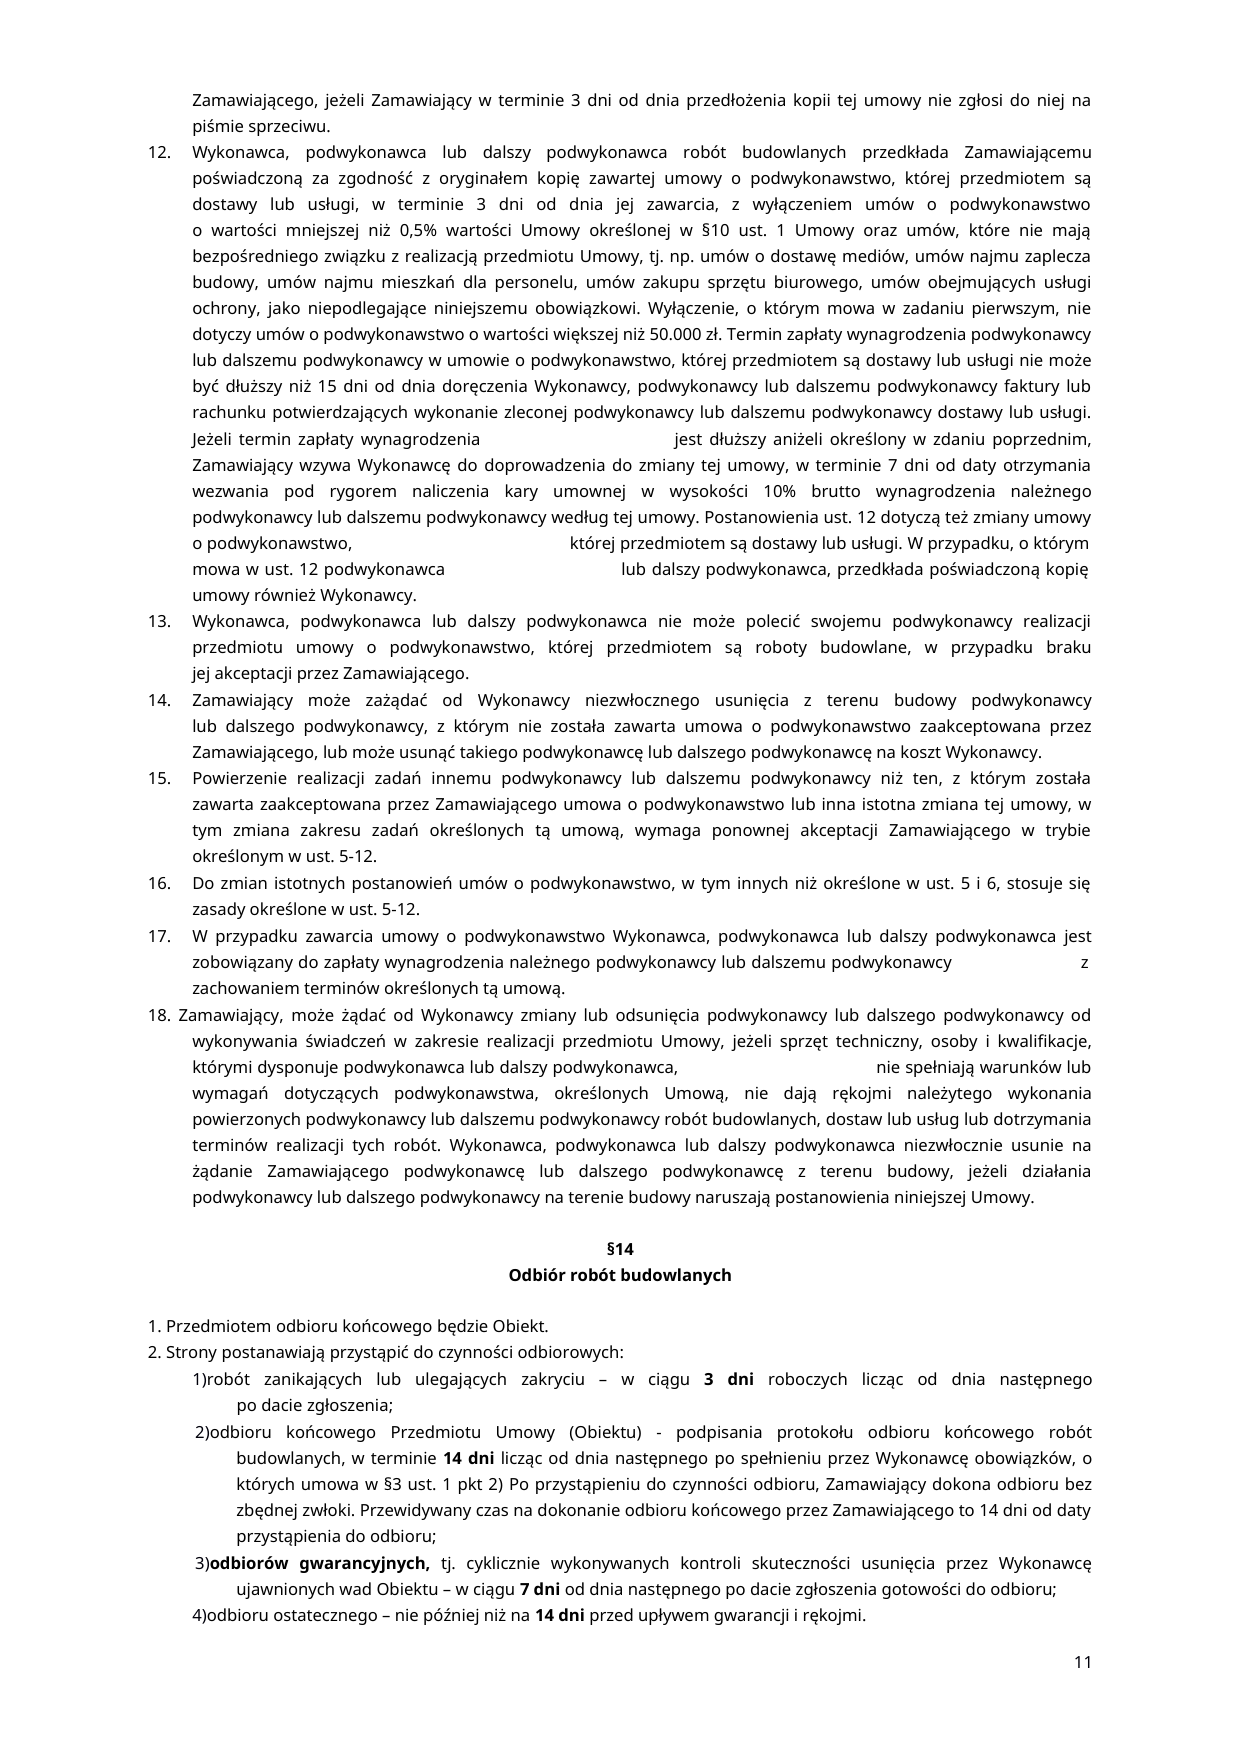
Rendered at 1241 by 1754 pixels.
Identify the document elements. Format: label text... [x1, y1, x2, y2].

list robót zanikających lub ulegających zakryciu – w ciągu 3 dni roboczych licząc od dnia następnego po dacie zgłoszenia; [192, 1368, 1093, 1416]
list Przedmiotem odbioru końcowego będzie Obiekt. [148, 1314, 1093, 1337]
text 17. W przypadku zawarcia umowy o podwykonawstwo Wykonawca, podwykonawca lub dalszy podwykonawca jest zobowiązany do zapłaty wynagrodzenia należnego podwykonawcy lub dalszemu podwykonawcy z zachowaniem terminów określonych tą umową. [148, 924, 1093, 999]
list odbioru ostatecznego – nie później niż na 14 dni przed upływem gwarancji i rękojmi. [192, 1604, 1093, 1627]
text Zamawiającego, jeżeli Zamawiający w terminie 3 dni od dnia przedłożenia kopii tej umowy nie zgłosi do niej na piśmie sprzeciwu. [148, 89, 1093, 137]
text 18. Zamawiający, może żądać od Wykonawcy zmiany lub odsunięcia podwykonawcy lub dalszego podwykonawcy od wykonywania świadczeń w zakresie realizacji przedmiotu Umowy, jeżeli sprzęt techniczny, osoby i kwalifikacje, którymi dysponuje podwykonawca lub dalszy podwykonawca, nie spełniają warunków lub wymagań dotyczących podwykonawstwa, określonych Umową, nie dają rękojmi należytego wykonania powierzonych podwykonawcy lub dalszemu podwykonawcy robót budowlanych, dostaw lub usług lub dotrzymania terminów realizacji tych robót. Wykonawca, podwykonawca lub dalszy podwykonawca niezwłocznie usunie na żądanie Zamawiającego podwykonawcę lub dalszego podwykonawcę z terenu budowy, jeżeli działania podwykonawcy lub dalszego podwykonawcy na terenie budowy naruszają postanowienia niniejszej Umowy. [148, 1003, 1093, 1208]
text Odbiór robót budowlanych [148, 1264, 1093, 1286]
list Strony postanawiają przystąpić do czynności odbiorowych: [148, 1341, 1093, 1364]
text 13. Wykonawca, podwykonawca lub dalszy podwykonawca nie może polecić swojemu podwykonawcy realizacji przedmiotu umowy o podwykonawstwo, której przedmiotem są roboty budowlane, w przypadku braku jej akceptacji przez Zamawiającego. [148, 609, 1093, 684]
text 12. Wykonawca, podwykonawca lub dalszy podwykonawca robót budowlanych przedkłada Zamawiającemu poświadczoną za zgodność z oryginałem kopię zawartej umowy o podwykonawstwo, której przedmiotem są dostawy lub usługi, w terminie 3 dni od dnia jej zawarcia, z wyłączeniem umów o podwykonawstwo o wartości mniejszej niż 0,5% wartości Umowy określonej w §10 ust. 1 Umowy oraz umów, które nie mają bezpośredniego związku z realizacją przedmiotu Umowy, tj. np. umów o dostawę mediów, umów najmu zaplecza budowy, umów najmu mieszkań dla personelu, umów zakupu sprzętu biurowego, umów obejmujących usługi ochrony, jako niepodlegające niniejszemu obowiązkowi. Wyłączenie, o którym mowa w zadaniu pierwszym, nie dotyczy umów o podwykonawstwo o wartości większej niż 50.000 zł. Termin zapłaty wynagrodzenia podwykonawcy lub dalszemu podwykonawcy w umowie o podwykonawstwo, której przedmiotem są dostawy lub usługi nie może być dłuższy niż 15 dni od dnia doręczenia Wykonawcy, podwykonawcy lub dalszemu podwykonawcy faktury lub rachunku potwierdzających wykonanie zleconej podwykonawcy lub dalszemu podwykonawcy dostawy lub usługi. Jeżeli termin zapłaty wynagrodzenia jest dłuższy aniżeli określony w zdaniu poprzednim, Zamawiający wzywa Wykonawcę do doprowadzenia do zmiany tej umowy, w terminie 7 dni od daty otrzymania wezwania pod rygorem naliczenia kary umownej w wysokości 10% brutto wynagrodzenia należnego podwykonawcy lub dalszemu podwykonawcy według tej umowy. Postanowienia ust. 12 dotyczą też zmiany umowy o podwykonawstwo, której przedmiotem są dostawy lub usługi. W przypadku, o którym mowa w ust. 12 podwykonawca lub dalszy podwykonawca, przedkłada poświadczoną kopię umowy również Wykonawcy. [148, 141, 1093, 606]
text 14. Zamawiający może zażądać od Wykonawcy niezwłocznego usunięcia z terenu budowy podwykonawcy lub dalszego podwykonawcy, z którym nie została zawarta umowa o podwykonawstwo zaakceptowana przez Zamawiającego, lub może usunąć takiego podwykonawcę lub dalszego podwykonawcę na koszt Wykonawcy. [148, 688, 1093, 763]
text 16. Do zmian istotnych postanowień umów o podwykonawstwo, w tym innych niż określone w ust. 5 i 6, stosuje się zasady określone w ust. 5-12. [148, 872, 1093, 921]
text §14 [148, 1238, 1093, 1260]
list odbiorów gwarancyjnych, tj. cyklicznie wykonywanych kontroli skuteczności usunięcia przez Wykonawcę ujawnionych wad Obiektu – w ciągu 7 dni od dnia następnego po dacie zgłoszenia gotowości do odbioru; [195, 1551, 1093, 1600]
text 15. Powierzenie realizacji zadań innemu podwykonawcy lub dalszemu podwykonawcy niż ten, z którym została zawarta zaakceptowana przez Zamawiającego umowa o podwykonawstwo lub inna istotna zmiana tej umowy, w tym zmiana zakresu zadań określonych tą umową, wymaga ponownej akceptacji Zamawiającego w trybie określonym w ust. 5-12. [148, 767, 1093, 868]
list odbioru końcowego Przedmiotu Umowy (Obiektu) - podpisania protokołu odbioru końcowego robót budowlanych, w terminie 14 dni licząc od dnia następnego po spełnieniu przez Wykonawcę obowiązków, o których umowa w §3 ust. 1 pkt 2) Po przystąpieniu do czynności odbioru, Zamawiający dokona odbioru bez zbędnej zwłoki. Przewidywany czas na dokonanie odbioru końcowego przez Zamawiającego to 14 dni od daty przystąpienia do odbioru; [195, 1420, 1093, 1547]
